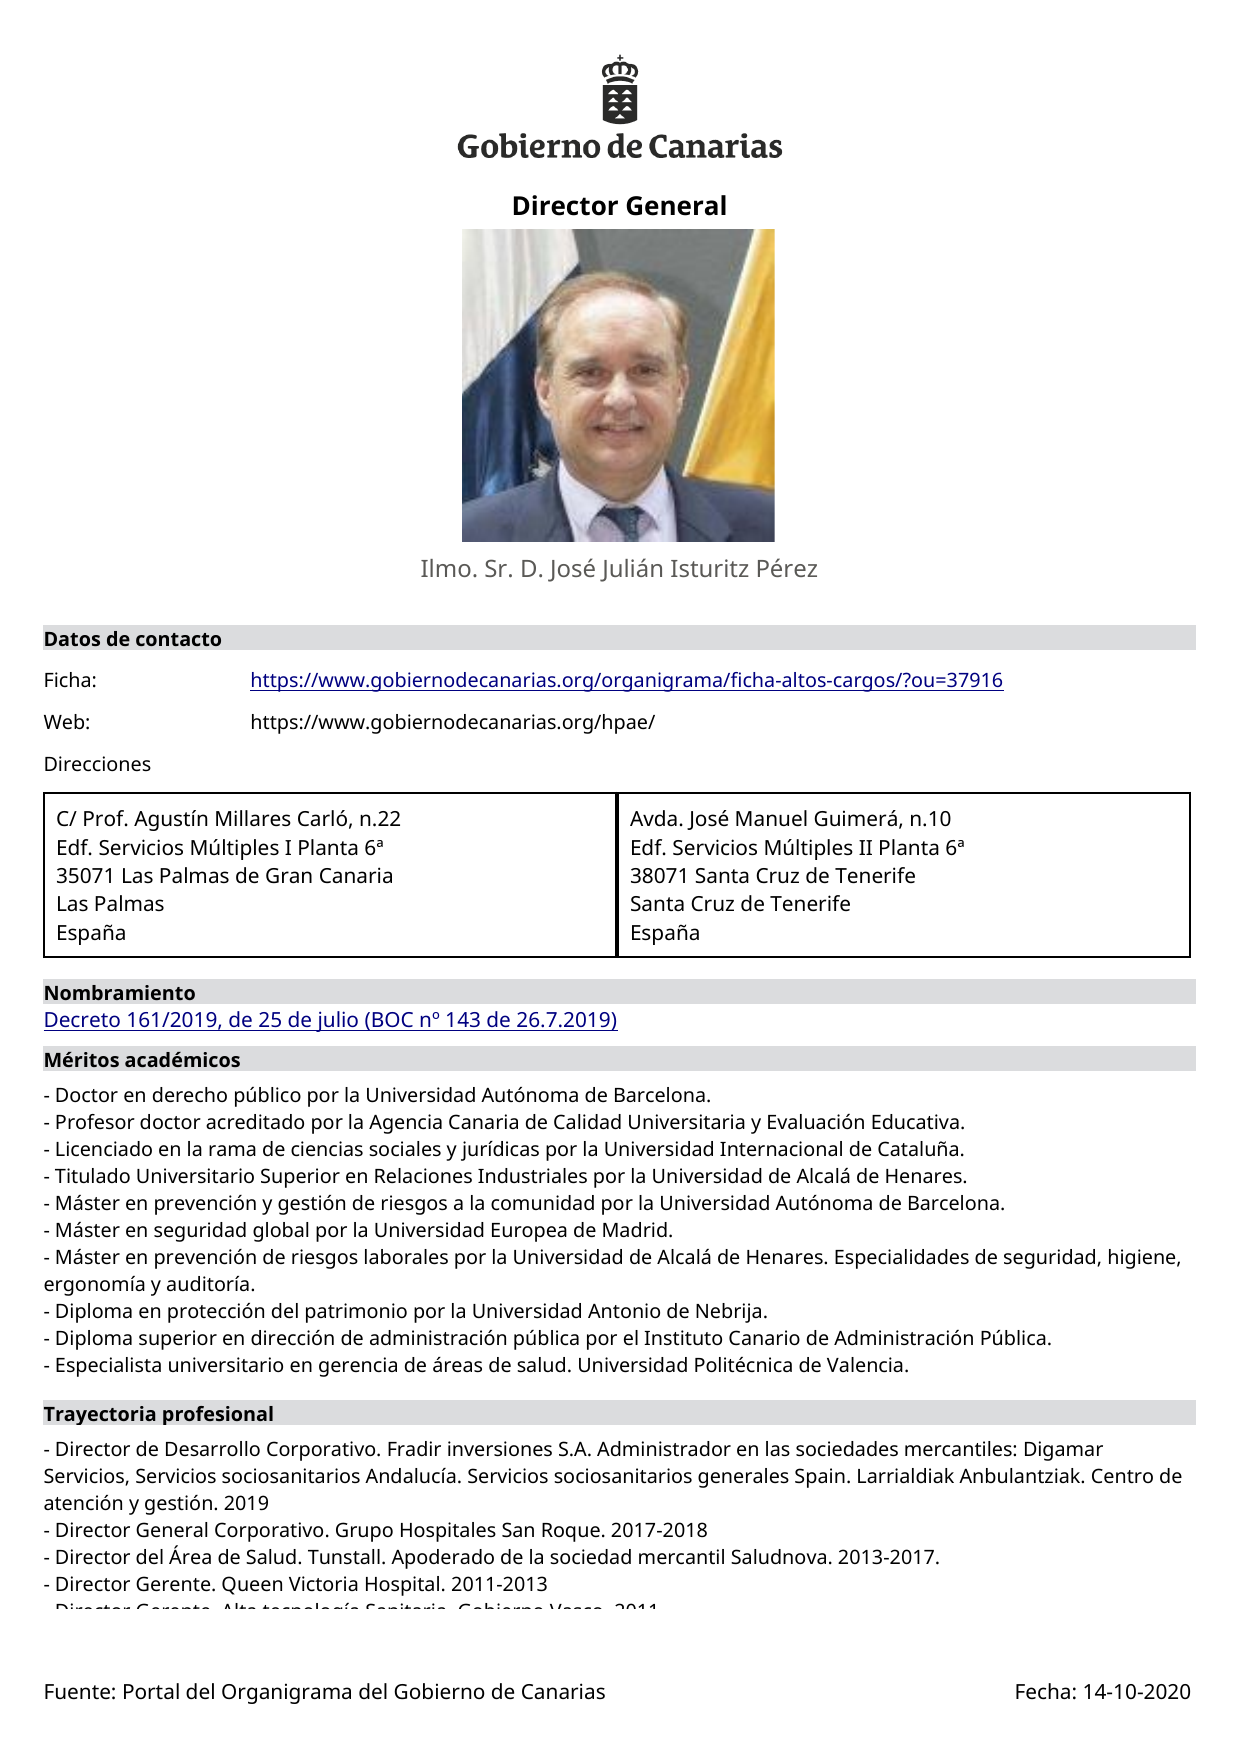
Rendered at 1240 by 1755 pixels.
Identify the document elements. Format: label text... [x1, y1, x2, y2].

table_cell [1196, 42, 1239, 187]
table_cell [461, 958, 617, 979]
table_cell [461, 1629, 617, 1671]
table_cell [1191, 1671, 1196, 1712]
table_cell [1191, 650, 1196, 667]
table_cell Nombramiento [43, 979, 1196, 1004]
table_cell Ilmo. Sr. D. José Julián Isturitz Pérez [43, 542, 1196, 587]
table_header [0, 0, 43, 42]
table_cell [775, 229, 1191, 542]
table_cell C/ Prof. Agustín Millares Carló, n.22 Edf. Servicios Múltiples I Planta 6ª 35071 Las Palmas de Gran Canaria Las Palmas España Teléfono: 928 57 81 00 Fax: 928 30 71 37 [45, 794, 615, 956]
table_cell [1191, 229, 1196, 542]
table_cell [749, 958, 775, 979]
table_cell [1191, 1629, 1196, 1671]
table_cell [749, 588, 775, 625]
table_cell [1196, 650, 1239, 667]
table_cell [43, 650, 250, 667]
table_header [749, 0, 775, 41]
table_cell [1196, 1004, 1239, 1046]
table_cell [775, 1629, 1191, 1671]
table_cell [775, 650, 1191, 667]
table_cell [1196, 625, 1239, 650]
table_cell [0, 588, 43, 625]
table_cell Datos de contacto [43, 625, 1196, 650]
table_cell [749, 650, 775, 667]
table_cell [0, 229, 43, 542]
table_cell [0, 1400, 43, 1425]
table_cell [617, 958, 748, 979]
table_cell Web: [43, 708, 250, 750]
table_cell [0, 792, 43, 958]
table_cell [1196, 667, 1239, 708]
table_cell [0, 979, 43, 1004]
table_cell Avda. José Manuel Guimerá, n.10 Edf. Servicios Múltiples II Planta 6ª 38071 Santa Cruz de Tenerife Santa Cruz de Tenerife España Teléfono: 922 47 54 00 Fax: 922 92 23 77 [619, 794, 1189, 956]
table_cell https://www.gobiernodecanarias.org/organigrama/ficha-altos-cargos/?ou=37916 [250, 667, 1196, 708]
table_cell [1196, 1046, 1239, 1071]
table_header [1196, 0, 1239, 42]
table_cell [1196, 750, 1239, 792]
table_cell [1191, 958, 1196, 979]
table_header [461, 0, 617, 41]
table_cell [1196, 1671, 1239, 1712]
table_cell [617, 650, 748, 667]
table_cell [1196, 542, 1239, 587]
table_cell [1196, 188, 1239, 229]
table_cell [775, 958, 1191, 979]
table_cell [1191, 792, 1196, 958]
table_cell [775, 588, 1191, 625]
table_cell [250, 1629, 461, 1671]
table_cell [0, 750, 43, 792]
table_cell [0, 1629, 43, 1671]
table_cell Méritos académicos [43, 1046, 1196, 1071]
table_header [1191, 0, 1196, 42]
table_cell [43, 229, 250, 542]
table_cell [0, 958, 43, 979]
table_cell Director General [43, 188, 1196, 229]
table_cell [250, 958, 461, 979]
table_cell [0, 1071, 43, 1400]
table_cell [0, 188, 43, 229]
table_cell [250, 229, 461, 542]
table_cell [43, 1629, 250, 1671]
table_cell [0, 1004, 43, 1046]
table_cell Fecha: 14-10-2020 [749, 1671, 1191, 1712]
table_cell [461, 588, 617, 625]
table_cell [1196, 1629, 1239, 1671]
table_cell [0, 667, 43, 708]
table_header [43, 0, 250, 42]
table_cell [1196, 588, 1239, 625]
table_cell [43, 958, 250, 979]
table_cell [617, 588, 748, 625]
table_cell [0, 650, 43, 667]
table_header [617, 0, 748, 41]
table_cell - Doctor en derecho público por la Universidad Autónoma de Barcelona. - Profesor doctor acreditado por la Agencia Canaria de Calidad Universitaria y Evaluación Educativa. - Licenciado en la rama de ciencias sociales y jurídicas por la Universidad Internacional de Cataluña. - Titulado Universitario Superior en Relaciones Industriales por la Universidad de Alcalá de Henares. - Máster en prevención y gestión de riesgos a la comunidad por la Universidad Autónoma de Barcelona. - Máster en seguridad global por la Universidad Europea de Madrid. - Máster en prevención de riesgos laborales por la Universidad de Alcalá de Henares. Especialidades de seguridad, higiene, ergonomía y auditoría. - Diploma en protección del patrimonio por la Universidad Antonio de Nebrija. - Diploma superior en dirección de administración pública por el Instituto Canario de Administración Pública. - Especialista universitario en gerencia de áreas de salud. Universidad Politécnica de Valencia. - Diploma en gestión sanitaria y hospitalaria por la Escuela de Alta Dirección Administrativa de Barcelona. - Especialista Universitario en seguridad por la Universidad de Salamanca. [43, 1071, 1196, 1400]
table_cell https://www.gobiernodecanarias.org/hpae/ [250, 708, 1196, 750]
table_cell Decreto 161/2019, de 25 de julio (BOC nº 143 de 26.7.2019) [43, 1004, 1196, 1046]
table_cell [0, 708, 43, 750]
table_cell [1196, 958, 1239, 979]
table_cell Fuente: Portal del Organigrama del Gobierno de Canarias [43, 1671, 748, 1712]
table_cell [1196, 708, 1239, 750]
table_cell [1196, 1425, 1239, 1629]
table_cell [0, 42, 43, 187]
table_cell [250, 588, 461, 625]
table_cell [813, 42, 1196, 187]
table_cell [1196, 979, 1239, 1004]
table_cell [0, 1425, 43, 1629]
table_cell Direcciones [43, 750, 1196, 792]
table_cell [749, 1629, 775, 1671]
table_cell Ficha: [43, 667, 250, 708]
table_cell [1196, 792, 1239, 958]
table_cell Trayectoria profesional [43, 1400, 1196, 1425]
table_cell [1196, 229, 1239, 542]
table_cell [1196, 1071, 1239, 1400]
table_cell - Director de Desarrollo Corporativo. Fradir inversiones S.A. Administrador en las sociedades mercantiles: Digamar Servicios, Servicios sociosanitarios Andalucía. Servicios sociosanitarios generales Spain. Larrialdiak Anbulantziak. Centro de atención y gestión. 2019 - Director General Corporativo. Grupo Hospitales San Roque. 2017-2018 - Director del Área de Salud. Tunstall. Apoderado de la sociedad mercantil Saludnova. 2013-2017. - Director Gerente. Queen Victoria Hospital. 2011-2013 - Director Gerente. Alta tecnología Sanitaria. Gobierno Vasco. 2011 [43, 1425, 1196, 1629]
table_header [775, 0, 1191, 42]
table_cell [250, 650, 461, 667]
table_cell [0, 1046, 43, 1071]
table_header [250, 0, 461, 42]
table_cell [1196, 1400, 1239, 1425]
table_cell [1191, 588, 1196, 625]
table_cell [617, 1629, 748, 1671]
table_cell [0, 1671, 43, 1712]
table_cell [43, 588, 250, 625]
table_cell [43, 42, 426, 187]
table_cell [0, 542, 43, 587]
table_cell [0, 625, 43, 650]
table_cell [461, 650, 617, 667]
